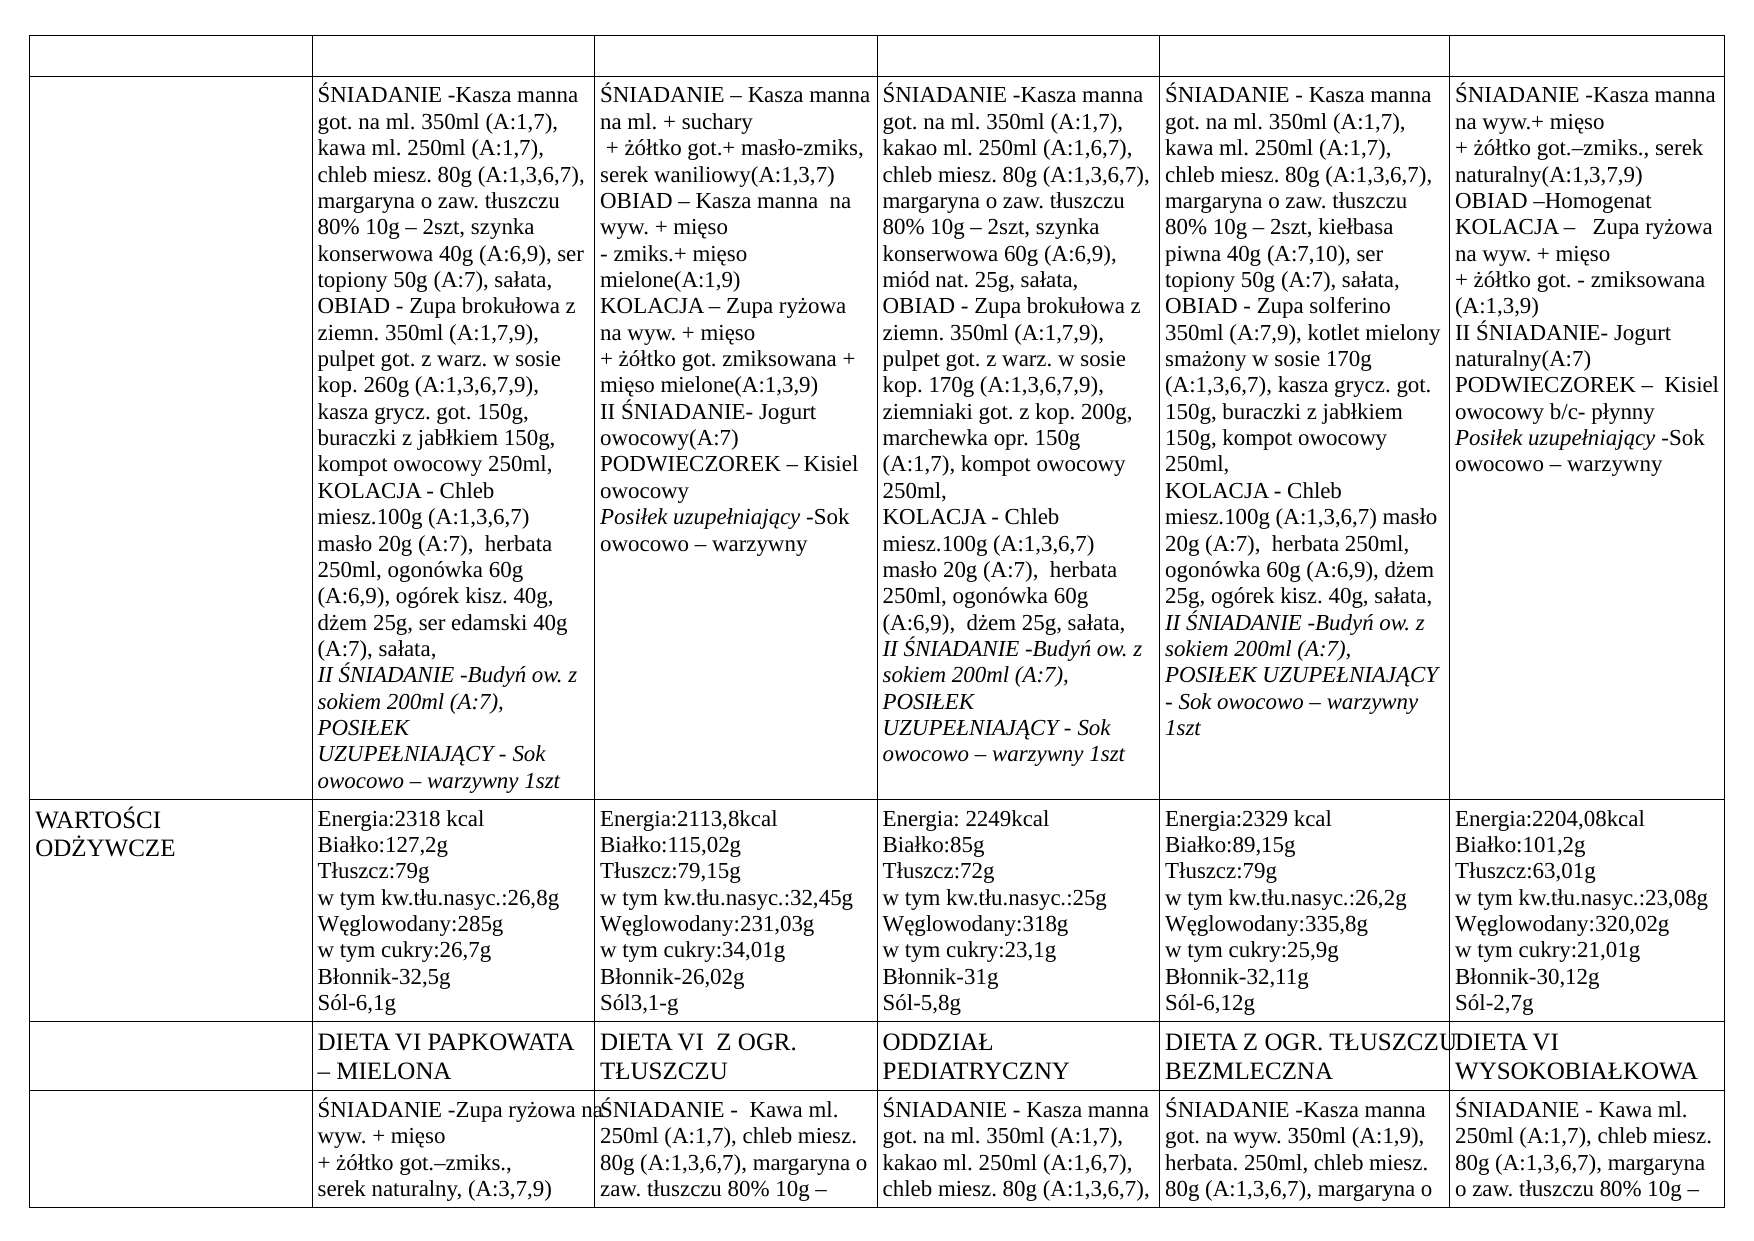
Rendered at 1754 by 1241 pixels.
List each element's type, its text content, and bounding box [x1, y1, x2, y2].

table_cell [30, 77, 312, 799]
table_cell ŚNIADANIE -Kasza manna got. na ml. 350ml (A:1,7), kawa ml. 250ml (A:1,7), chleb miesz. 80g (A:1,3,6,7), margaryna o zaw. tłuszczu 80% 10g – 2szt, szynka konserwowa 40g (A:6,9), ser topiony 50g (A:7), sałata, OBIAD - Zupa brokułowa z ziemn. 350ml (A:1,7,9), pulpet got. z warz. w sosie kop. 260g (A:1,3,6,7,9), kasza grycz. got. 150g, buraczki z jabłkiem 150g, kompot owocowy 250ml, KOLACJA - Chleb miesz.100g (A:1,3,6,7) masło 20g (A:7), herbata 250ml, ogonówka 60g (A:6,9), ogórek kisz. 40g, dżem 25g, ser edamski 40g (A:7), sałata, II ŚNIADANIE -Budyń ow. z sokiem 200ml (A:7), POSIŁEK UZUPEŁNIAJĄCY - Sok owocowo – warzywny 1szt [313, 77, 594, 799]
table_cell ŚNIADANIE - Kasza manna got. na ml. 350ml (A:1,7), kawa ml. 250ml (A:1,7), chleb miesz. 80g (A:1,3,6,7), margaryna o zaw. tłuszczu 80% 10g – 2szt, kiełbasa piwna 40g (A:7,10), ser topiony 50g (A:7), sałata, OBIAD - Zupa solferino 350ml (A:7,9), kotlet mielony smażony w sosie 170g (A:1,3,6,7), kasza grycz. got. 150g, buraczki z jabłkiem 150g, kompot owocowy 250ml, KOLACJA - Chleb miesz.100g (A:1,3,6,7) masło 20g (A:7), herbata 250ml, ogonówka 60g (A:6,9), dżem 25g, ogórek kisz. 40g, sałata, II ŚNIADANIE -Budyń ow. z sokiem 200ml (A:7), POSIŁEK UZUPEŁNIAJĄCY - Sok owocowo – warzywny 1szt [1160, 77, 1449, 799]
table_cell [313, 36, 594, 76]
table_cell Energia: 2249kcal Białko:85g Tłuszcz:72g w tym kw.tłu.nasyc.:25g Węglowodany:318g w tym cukry:23,1g Błonnik-31g Sól-5,8g [878, 800, 1159, 1021]
table_cell ŚNIADANIE - Kawa ml. 250ml (A:1,7), chleb miesz. 80g (A:1,3,6,7), margaryna o zaw. tłuszczu 80% 10g – 1szt, szynka konserwowa 40g (A:6,9), sałata, OBIAD - Zupa brokułowa z ziemn. 350ml (A:1,7,9), pulpet got. z warz. w sosie kop. 170g (A:1,3,6,7,9), ziemniaki got. z kop. 200g, marchewka opr. 150g (A:1,7), kompot owocowy b/c 250ml, KOLACJA - Chleb miesz. 100g (A:1,3,6,7) masło 10g (A:7), herbata 250ml, ogonówka 60g (A:6,9), sałata, II ŚNIADANIE -Kefir nat. 200ml (A:7), PODWIECZOREK - Banan 1szt, POSIŁEK UZUPEŁNIAJĄCY - Budyń ow. b/c 200ml (A:7), [595, 1091, 877, 1207]
table_cell ŚNIADANIE -Kasza manna got. na wyw. 350ml (A:1,9), herbata. 250ml, chleb miesz. 80g (A:1,3,6,7), margaryna o [1160, 1091, 1449, 1207]
table_cell DIETA VI PAPKOWATA – MIELONA [313, 1022, 594, 1090]
table_cell ŚNIADANIE -Zupa ryżowa na wyw. + mięso + żółtko got.–zmiks., serek naturalny, (A:3,7,9) OBIAD – Kasza manna na wyw. + mięso - zmiks.+ mięso mielone(A:1,9) KOLACJA – Zupa ryżowa na wyw. + mięso + żółtko got. -zmiks. + mięso mielone(A:3,9) II ŚNIADANIE- Jogurt naturalny (A:7) PODWIECZOREK – Kisiel owocowy b/c Posiłek uzupełniający -Sok owocowo – warzywny [313, 1091, 594, 1207]
table_cell [1160, 36, 1449, 76]
table_cell [30, 36, 312, 76]
table_cell [1450, 36, 1724, 76]
table_cell [30, 1091, 312, 1207]
table_cell Energia:2318 kcal Białko:127,2g Tłuszcz:79g w tym kw.tłu.nasyc.:26,8g Węglowodany:285g w tym cukry:26,7g Błonnik-32,5g Sól-6,1g [313, 800, 594, 1021]
table_cell ŚNIADANIE - Kawa ml. 250ml (A:1,7), chleb miesz. 80g (A:1,3,6,7), margaryna o zaw. tłuszczu 80% 10g – [1450, 1091, 1724, 1207]
table_cell [30, 1022, 312, 1090]
table_cell ODDZIAŁ PEDIATRYCZNY [878, 1022, 1159, 1090]
table_cell Energia:2329 kcal Białko:89,15g Tłuszcz:79g w tym kw.tłu.nasyc.:26,2g Węglowodany:335,8g w tym cukry:25,9g Błonnik-32,11g Sól-6,12g [1160, 800, 1449, 1021]
table_cell WARTOŚCI ODŻYWCZE [30, 800, 312, 1021]
table_cell ŚNIADANIE - Kasza manna got. na ml. 350ml (A:1,7), kakao ml. 250ml (A:1,6,7), chleb miesz. 80g (A:1,3,6,7), [878, 1091, 1159, 1207]
table_cell ŚNIADANIE -Kasza manna na wyw.+ mięso + żółtko got.–zmiks., serek naturalny(A:1,3,7,9) OBIAD –Homogenat KOLACJA – Zupa ryżowa na wyw. + mięso + żółtko got. - zmiksowana (A:1,3,9) II ŚNIADANIE- Jogurt naturalny(A:7) PODWIECZOREK – Kisiel owocowy b/c- płynny Posiłek uzupełniający -Sok owocowo – warzywny [1450, 77, 1724, 799]
table_cell DIETA Z OGR. TŁUSZCZU BEZMLECZNA [1160, 1022, 1449, 1090]
table_cell DIETA VI Z OGR. TŁUSZCZU [595, 1022, 877, 1090]
table_cell DIETA VI WYSOKOBIAŁKOWA [1450, 1022, 1724, 1090]
table_cell ŚNIADANIE – Kasza manna na ml. + suchary + żółtko got.+ masło-zmiks, serek waniliowy(A:1,3,7) OBIAD – Kasza manna na wyw. + mięso - zmiks.+ mięso mielone(A:1,9) KOLACJA – Zupa ryżowa na wyw. + mięso + żółtko got. zmiksowana + mięso mielone(A:1,3,9) II ŚNIADANIE- Jogurt owocowy(A:7) PODWIECZOREK – Kisiel owocowy Posiłek uzupełniający -Sok owocowo – warzywny [595, 77, 877, 799]
table_cell [878, 36, 1159, 76]
table_cell Energia:2113,8kcal Białko:115,02g Tłuszcz:79,15g w tym kw.tłu.nasyc.:32,45g Węglowodany:231,03g w tym cukry:34,01g Błonnik-26,02g Sól3,1-g [595, 800, 877, 1021]
table_cell ŚNIADANIE -Kasza manna got. na ml. 350ml (A:1,7), kakao ml. 250ml (A:1,6,7), chleb miesz. 80g (A:1,3,6,7), margaryna o zaw. tłuszczu 80% 10g – 2szt, szynka konserwowa 60g (A:6,9), miód nat. 25g, sałata, OBIAD - Zupa brokułowa z ziemn. 350ml (A:1,7,9), pulpet got. z warz. w sosie kop. 170g (A:1,3,6,7,9), ziemniaki got. z kop. 200g, marchewka opr. 150g (A:1,7), kompot owocowy 250ml, KOLACJA - Chleb miesz.100g (A:1,3,6,7) masło 20g (A:7), herbata 250ml, ogonówka 60g (A:6,9), dżem 25g, sałata, II ŚNIADANIE -Budyń ow. z sokiem 200ml (A:7), POSIŁEK UZUPEŁNIAJĄCY - Sok owocowo – warzywny 1szt [878, 77, 1159, 799]
table_cell Energia:2204,08kcal Białko:101,2g Tłuszcz:63,01g w tym kw.tłu.nasyc.:23,08g Węglowodany:320,02g w tym cukry:21,01g Błonnik-30,12g Sól-2,7g [1450, 800, 1724, 1021]
table_cell [595, 36, 877, 76]
